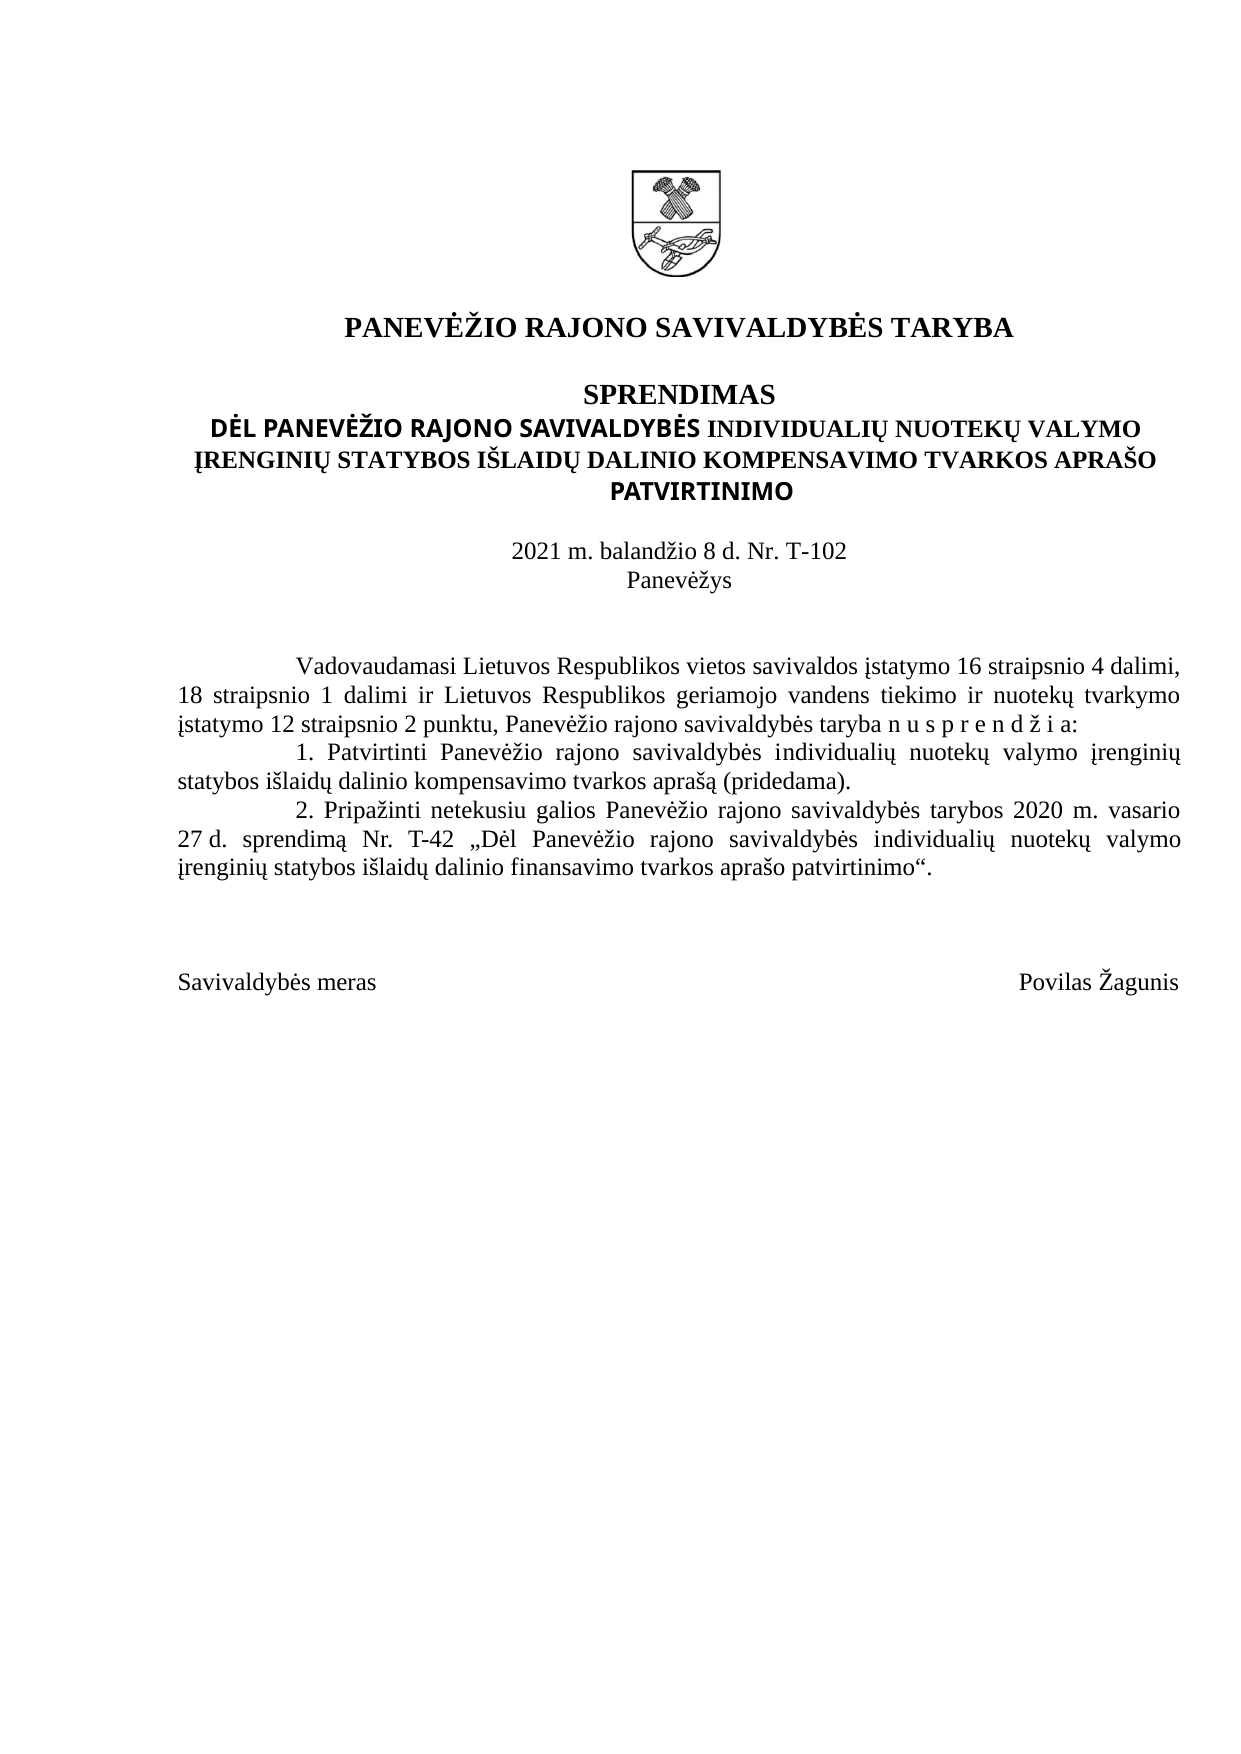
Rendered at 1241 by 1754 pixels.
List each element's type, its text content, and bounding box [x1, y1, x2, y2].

text 2021 m. balandžio 8 d. Nr. T-102 [177, 536, 1181, 565]
text Dėl Panevėžio rajono savivaldybės individualiŲ nuotekų valymo įrenginiŲ STATYBOS IŠLAIDŲ DALINIO KOMPENSAVIMO TVARKOS aprašO [177, 411, 1174, 473]
text Savivaldybės meras Povilas Žagunis [177, 967, 1181, 996]
text Vadovaudamasi Lietuvos Respublikos vietos savivaldos įstatymo 16 straipsnio 4 dalimi, 18 straipsnio 1 dalimi ir Lietuvos Respublikos geriamojo vandens tiekimo ir nuotekų tvarkymo įstatymo 12 straipsnio 2 punktu, Panevėžio rajono savivaldybės taryba n u s p r e n d ž i a: [177, 651, 1181, 737]
text 1. Patvirtinti Panevėžio rajono savivaldybės individualių nuotekų valymo įrenginių statybos išlaidų dalinio kompensavimo tvarkos aprašą (pridedama). [177, 737, 1181, 795]
text SPRENDIMAS [177, 377, 1181, 411]
text PANEVĖŽIO RAJONO SAVIVALDYBĖS TARYBA [177, 310, 1181, 343]
text 2. Pripažinti netekusiu galios Panevėžio rajono savivaldybės tarybos 2020 m. vasario 27 d. sprendimą Nr. T-42 „Dėl Panevėžio rajono savivaldybės individualių nuotekų valymo įrenginių statybos išlaidų dalinio finansavimo tvarkos aprašo patvirtinimo“. [177, 795, 1181, 881]
text Panevėžys [177, 565, 1181, 594]
text PATVIRTINIMO [222, 473, 1181, 507]
